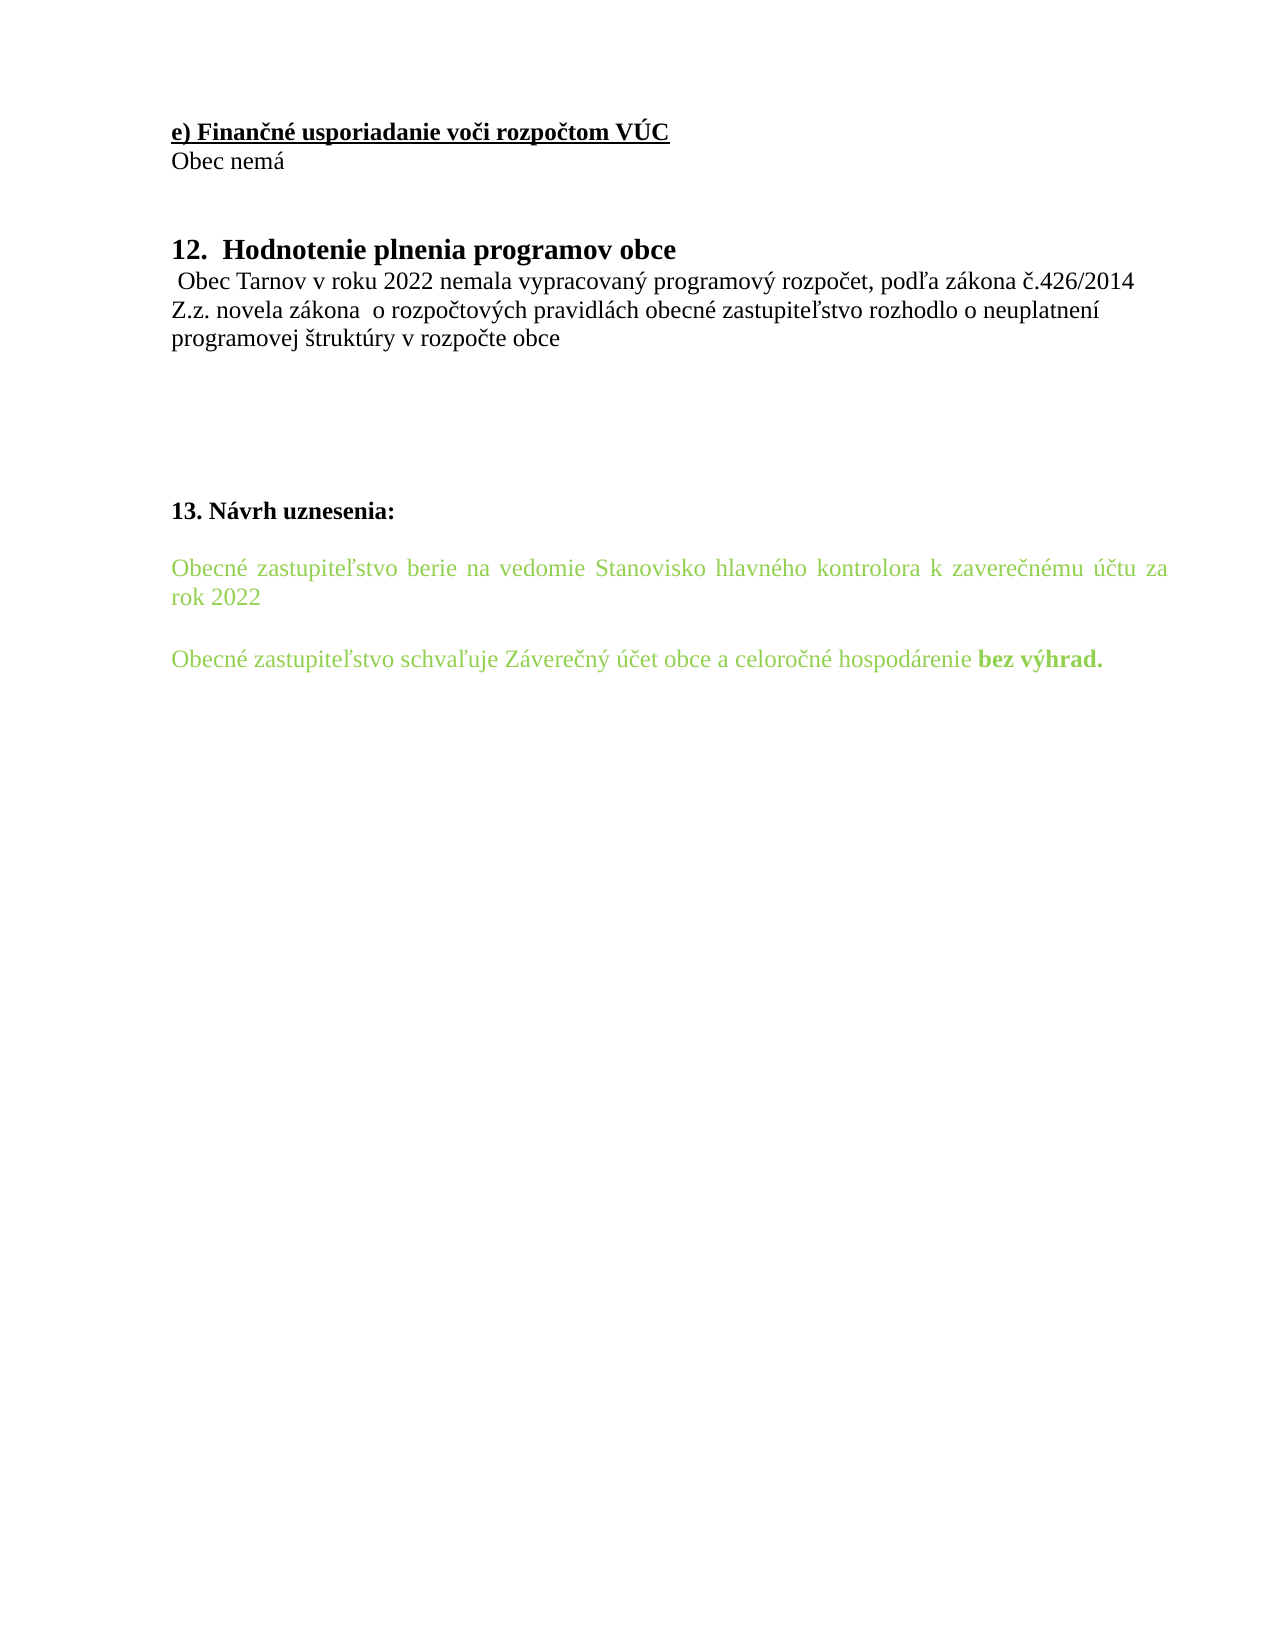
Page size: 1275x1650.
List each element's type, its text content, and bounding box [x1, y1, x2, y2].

text 13. Návrh uznesenia: [171, 496, 1169, 525]
text 12. Hodnotenie plnenia programov obce [171, 232, 1169, 266]
text Obecné zastupiteľstvo berie na vedomie Stanovisko hlavného kontrolora k zaverečnému účtu za rok 2022 [171, 553, 1169, 611]
text e) Finančné usporiadanie voči rozpočtom VÚC [171, 117, 1169, 146]
text Obec Tarnov v roku 2022 nemala vypracovaný programový rozpočet, podľa zákona č.426/2014 Z.z. novela zákona o rozpočtových pravidlách obecné zastupiteľstvo rozhodlo o neuplatnení programovej štruktúry v rozpočte obce [171, 266, 1169, 352]
text Obecné zastupiteľstvo schvaľuje Záverečný účet obce a celoročné hospodárenie bez výhrad. [171, 644, 1169, 673]
text Obec nemá [171, 146, 1169, 175]
